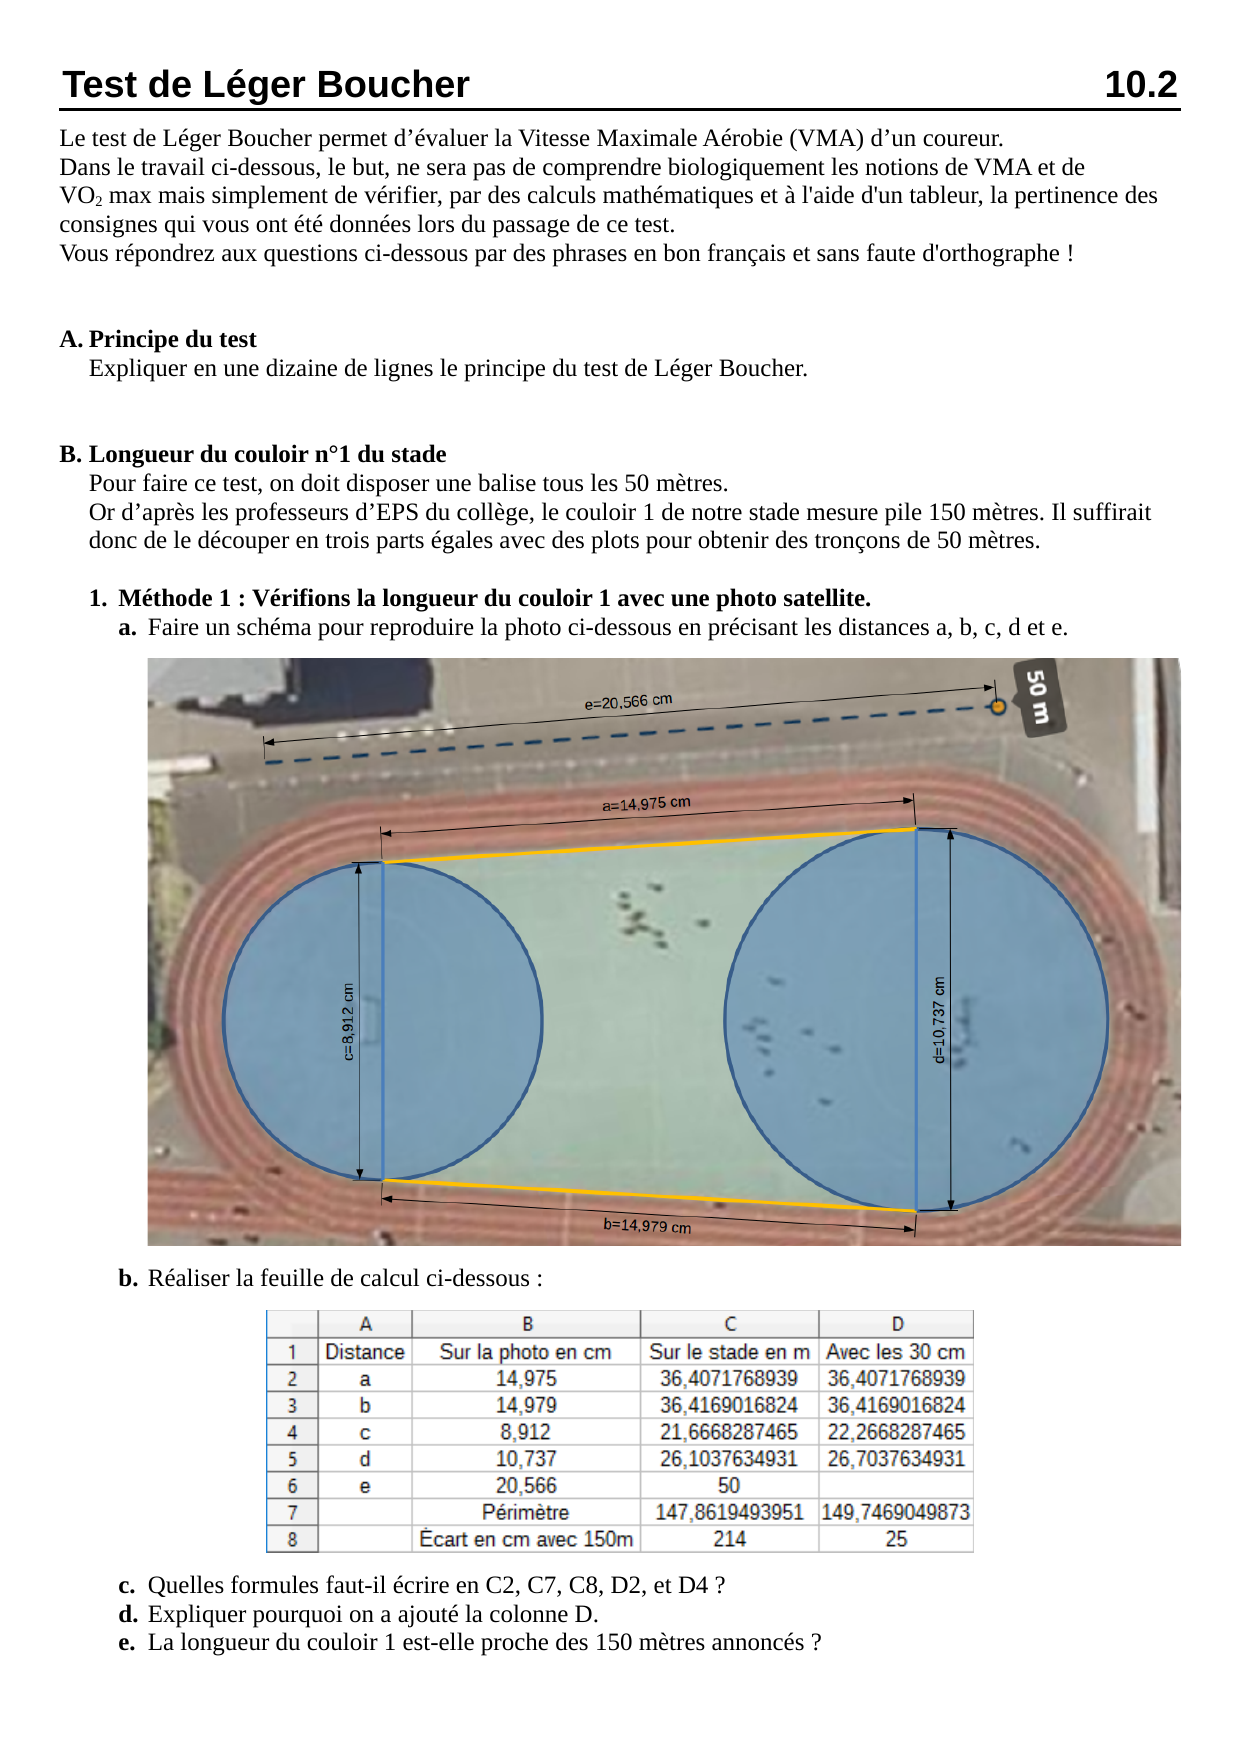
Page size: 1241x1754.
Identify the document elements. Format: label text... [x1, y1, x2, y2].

list Principe du test Expliquer en une dizaine de lignes le principe du test de Léger Boucher. [59, 324, 1181, 382]
picture [266, 1310, 974, 1553]
list Quelles formules faut-il écrire en C2, C7, C8, D2, et D4 ? [118, 1570, 1181, 1599]
list Expliquer pourquoi on a ajouté la colonne D. [118, 1599, 1181, 1627]
list Réaliser la feuille de calcul ci-dessous : [118, 641, 1181, 1292]
text Le test de Léger Boucher permet d’évaluer la Vitesse Maximale Aérobie (VMA) d’un coureur. [59, 123, 1181, 152]
picture [147, 658, 1182, 1246]
text Vous répondrez aux questions ci-dessous par des phrases en bon français et sans faute d'orthographe ! [59, 238, 1181, 267]
list La longueur du couloir 1 est-elle proche des 150 mètres annoncés ? [118, 1627, 1181, 1656]
list Faire un schéma pour reproduire la photo ci-dessous en précisant les distances a, b, c, d et e. [118, 612, 1181, 641]
list Longueur du couloir n°1 du stade Pour faire ce test, on doit disposer une balise tous les 50 mètres. Or d’après les professeurs d’EPS du collège, le couloir 1 de notre stade mesure pile 150 mètres. Il suffirait donc de le découper en trois parts égales avec des plots pour obtenir des tronçons de 50 mètres. [59, 439, 1181, 554]
subtitle Test de Léger Boucher 10.2 [59, 59, 1181, 108]
text Dans le travail ci-dessous, le but, ne sera pas de comprendre biologiquement les notions de VMA et de VO2 max mais simplement de vérifier, par des calculs mathématiques et à l'aide d'un tableur, la pertinence des consignes qui vous ont été données lors du passage de ce test. [59, 152, 1181, 238]
list Méthode 1 : Vérifions la longueur du couloir 1 avec une photo satellite. [89, 583, 1181, 612]
